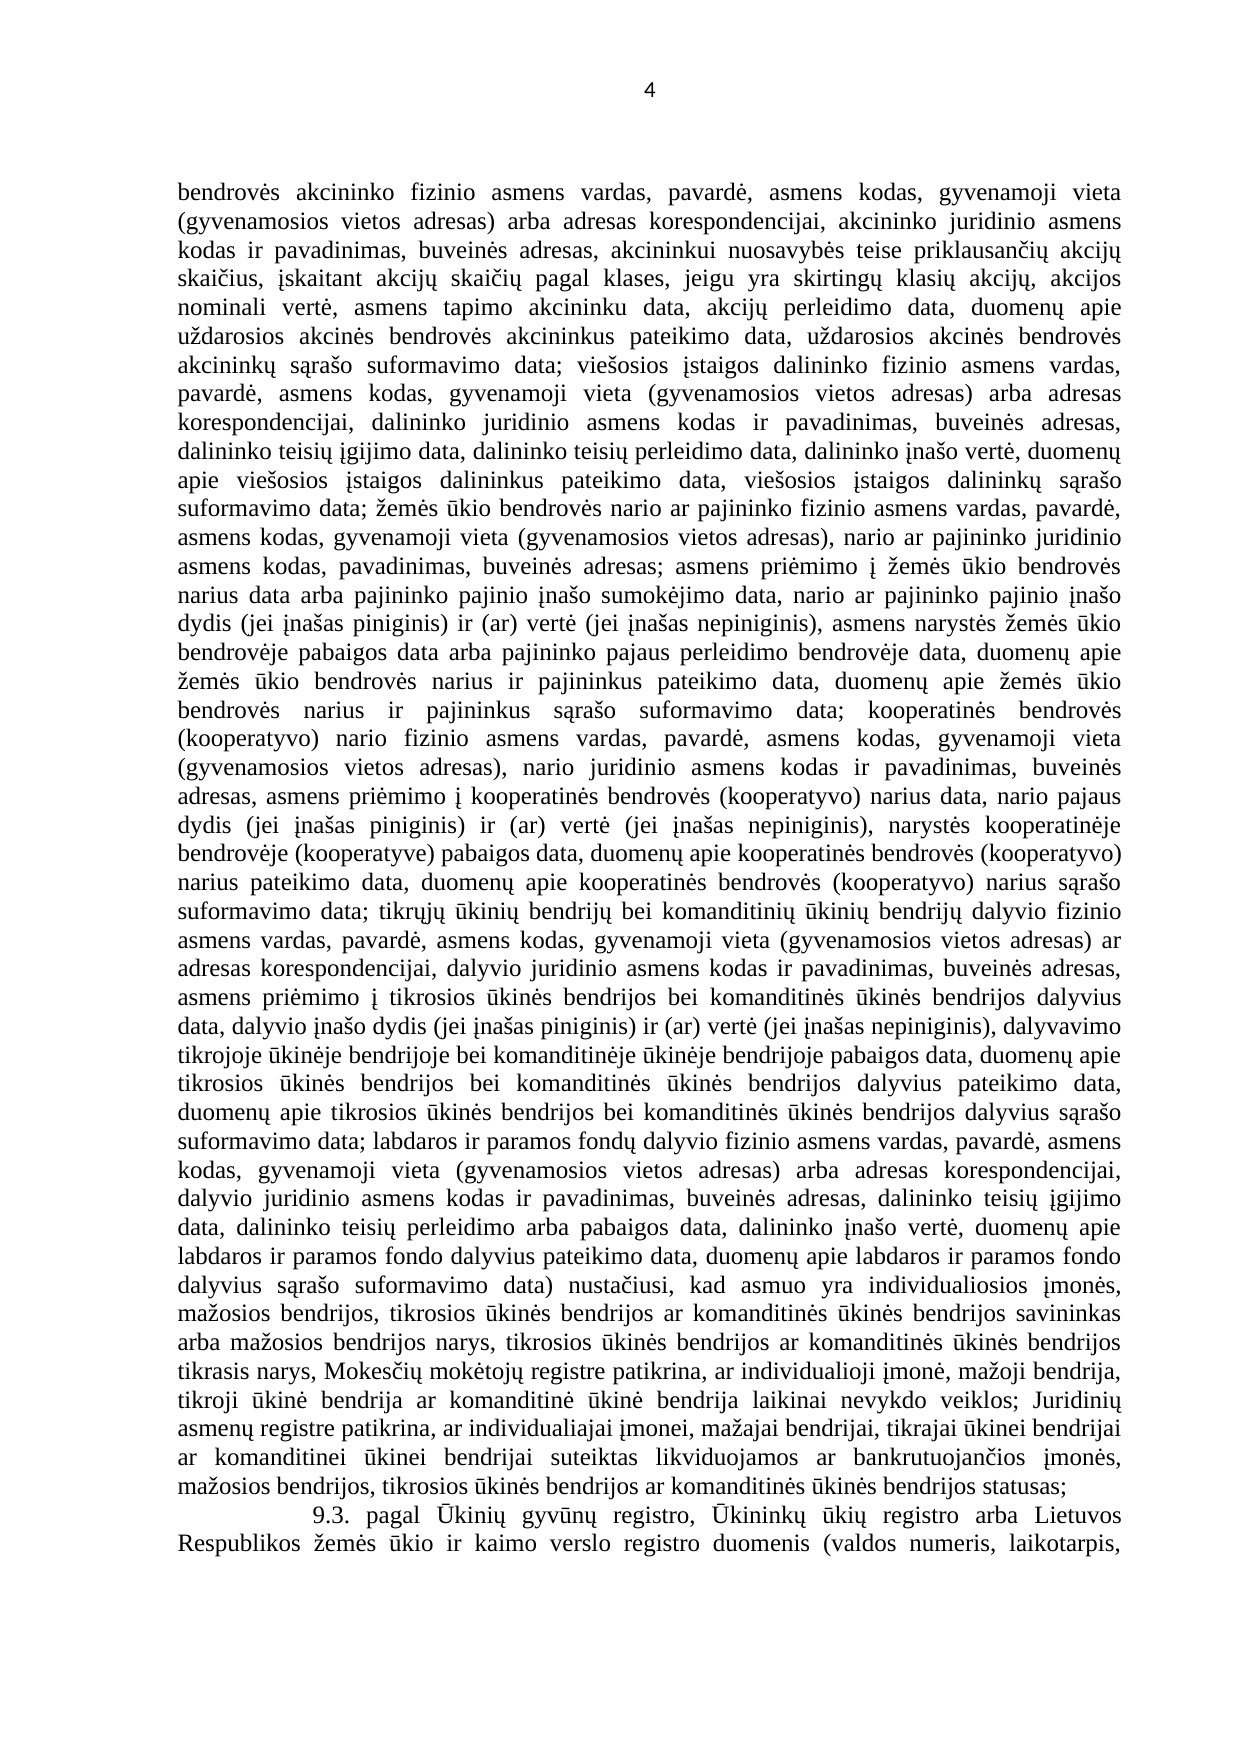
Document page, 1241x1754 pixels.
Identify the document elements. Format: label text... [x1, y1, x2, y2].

text bendrovės akcininko fizinio asmens vardas, pavardė, asmens kodas, gyvenamoji vieta (gyvenamosios vietos adresas) arba adresas korespondencijai, akcininko juridinio asmens kodas ir pavadinimas, buveinės adresas, akcininkui nuosavybės teise priklausančių akcijų skaičius, įskaitant akcijų skaičių pagal klases, jeigu yra skirtingų klasių akcijų, akcijos nominali vertė, asmens tapimo akcininku data, akcijų perleidimo data, duomenų apie uždarosios akcinės bendrovės akcininkus pateikimo data, uždarosios akcinės bendrovės akcininkų sąrašo suformavimo data; viešosios įstaigos dalininko fizinio asmens vardas, pavardė, asmens kodas, gyvenamoji vieta (gyvenamosios vietos adresas) arba adresas korespondencijai, dalininko juridinio asmens kodas ir pavadinimas, buveinės adresas, dalininko teisių įgijimo data, dalininko teisių perleidimo data, dalininko įnašo vertė, duomenų apie viešosios įstaigos dalininkus pateikimo data, viešosios įstaigos dalininkų sąrašo suformavimo data; žemės ūkio bendrovės nario ar pajininko fizinio asmens vardas, pavardė, asmens kodas, gyvenamoji vieta (gyvenamosios vietos adresas), nario ar pajininko juridinio asmens kodas, pavadinimas, buveinės adresas; asmens priėmimo į žemės ūkio bendrovės narius data arba pajininko pajinio įnašo sumokėjimo data, nario ar pajininko pajinio įnašo dydis (jei įnašas piniginis) ir (ar) vertė (jei įnašas nepiniginis), asmens narystės žemės ūkio bendrovėje pabaigos data arba pajininko pajaus perleidimo bendrovėje data, duomenų apie žemės ūkio bendrovės narius ir pajininkus pateikimo data, duomenų apie žemės ūkio bendrovės narius ir pajininkus sąrašo suformavimo data; kooperatinės bendrovės (kooperatyvo) nario fizinio asmens vardas, pavardė, asmens kodas, gyvenamoji vieta (gyvenamosios vietos adresas), nario juridinio asmens kodas ir pavadinimas, buveinės adresas, asmens priėmimo į kooperatinės bendrovės (kooperatyvo) narius data, nario pajaus dydis (jei įnašas piniginis) ir (ar) vertė (jei įnašas nepiniginis), narystės kooperatinėje bendrovėje (kooperatyve) pabaigos data, duomenų apie kooperatinės bendrovės (kooperatyvo) narius pateikimo data, duomenų apie kooperatinės bendrovės (kooperatyvo) narius sąrašo suformavimo data; tikrųjų ūkinių bendrijų bei komanditinių ūkinių bendrijų dalyvio fizinio asmens vardas, pavardė, asmens kodas, gyvenamoji vieta (gyvenamosios vietos adresas) ar adresas korespondencijai, dalyvio juridinio asmens kodas ir pavadinimas, buveinės adresas, asmens priėmimo į tikrosios ūkinės bendrijos bei komanditinės ūkinės bendrijos dalyvius data, dalyvio įnašo dydis (jei įnašas piniginis) ir (ar) vertė (jei įnašas nepiniginis), dalyvavimo tikrojoje ūkinėje bendrijoje bei komanditinėje ūkinėje bendrijoje pabaigos data, duomenų apie tikrosios ūkinės bendrijos bei komanditinės ūkinės bendrijos dalyvius pateikimo data, duomenų apie tikrosios ūkinės bendrijos bei komanditinės ūkinės bendrijos dalyvius sąrašo suformavimo data; labdaros ir paramos fondų dalyvio fizinio asmens vardas, pavardė, asmens kodas, gyvenamoji vieta (gyvenamosios vietos adresas) arba adresas korespondencijai, dalyvio juridinio asmens kodas ir pavadinimas, buveinės adresas, dalininko teisių įgijimo data, dalininko teisių perleidimo arba pabaigos data, dalininko įnašo vertė, duomenų apie labdaros ir paramos fondo dalyvius pateikimo data, duomenų apie labdaros ir paramos fondo dalyvius sąrašo suformavimo data) nustačiusi, kad asmuo yra individualiosios įmonės, mažosios bendrijos, tikrosios ūkinės bendrijos ar komanditinės ūkinės bendrijos savininkas arba mažosios bendrijos narys, tikrosios ūkinės bendrijos ar komanditinės ūkinės bendrijos tikrasis narys, Mokesčių mokėtojų registre patikrina, ar individualioji įmonė, mažoji bendrija, tikroji ūkinė bendrija ar komanditinė ūkinė bendrija laikinai nevykdo veiklos; Juridinių asmenų registre patikrina, ar individualiajai įmonei, mažajai bendrijai, tikrajai ūkinei bendrijai ar komanditinei ūkinei bendrijai suteiktas likviduojamos ar bankrutuojančios įmonės, mažosios bendrijos, tikrosios ūkinės bendrijos ar komanditinės ūkinės bendrijos statusas; [177, 177, 1122, 1500]
text 9.3. pagal Ūkinių gyvūnų registro, Ūkininkų ūkių registro arba Lietuvos Respublikos žemės ūkio ir kaimo verslo registro duomenis (valdos numeris, laikotarpis, [177, 1500, 1122, 1557]
